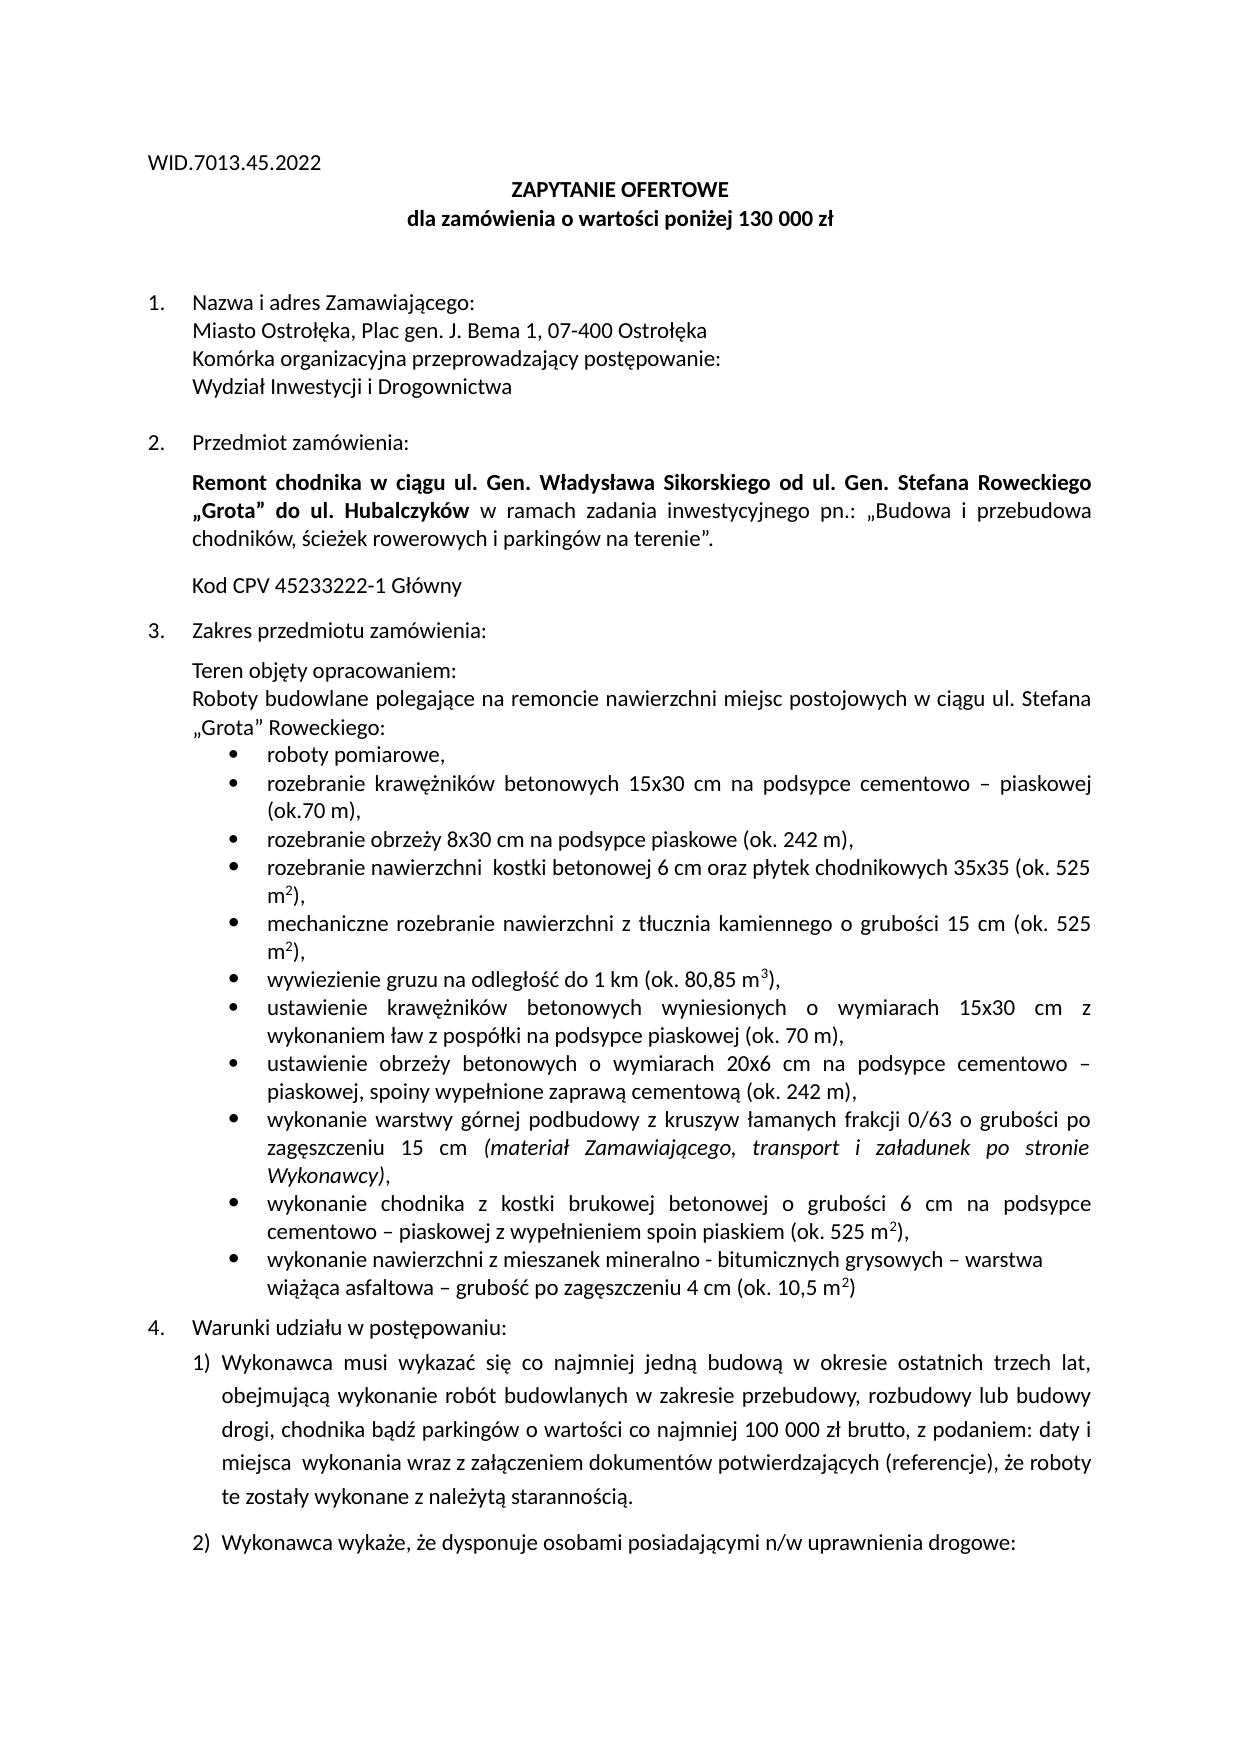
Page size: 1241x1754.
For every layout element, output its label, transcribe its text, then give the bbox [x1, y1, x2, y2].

text Teren objęty opracowaniem: [192, 657, 1093, 684]
text dla zamówienia o wartości poniżej 130 000 zł [148, 204, 1093, 232]
list wykonanie chodnika z kostki brukowej betonowej o grubości 6 cm na podsypce cementowo – piaskowej z wypełnieniem spoin piaskiem (ok. 525 m2), [229, 1189, 1093, 1245]
list roboty pomiarowe, [229, 741, 1093, 769]
text Remont chodnika w ciągu ul. Gen. Władysława Sikorskiego od ul. Gen. Stefana Roweckiego „Grota” do ul. Hubalczyków w ramach zadania inwestycyjnego pn.: „Budowa i przebudowa chodników, ścieżek rowerowych i parkingów na terenie”. [192, 468, 1093, 552]
list Zakres przedmiotu zamówienia: [148, 617, 1093, 645]
list Przedmiot zamówienia: [148, 428, 1093, 456]
list wywiezienie gruzu na odległość do 1 km (ok. 80,85 m3), [229, 965, 1093, 993]
list rozebranie nawierzchni kostki betonowej 6 cm oraz płytek chodnikowych 35x35 (ok. 525 m2), [229, 853, 1093, 909]
text Miasto Ostrołęka, Plac gen. J. Bema 1, 07-400 Ostrołęka [192, 316, 1093, 344]
text Roboty budowlane polegające na remoncie nawierzchni miejsc postojowych w ciągu ul. Stefana „Grota” Roweckiego: [192, 684, 1093, 741]
list Nazwa i adres Zamawiającego: [148, 288, 1093, 316]
list wykonanie warstwy górnej podbudowy z kruszyw łamanych frakcji 0/63 o grubości po zagęszczeniu 15 cm (materiał Zamawiającego, transport i załadunek po stronie Wykonawcy), [229, 1105, 1093, 1189]
list rozebranie krawężników betonowych 15x30 cm na podsypce cementowo – piaskowej (ok.70 m), [229, 769, 1093, 825]
list rozebranie obrzeży 8x30 cm na podsypce piaskowe (ok. 242 m), [229, 825, 1093, 853]
list wykonanie nawierzchni z mieszanek mineralno - bitumicznych grysowych – warstwa wiążąca asfaltowa – grubość po zagęszczeniu 4 cm (ok. 10,5 m2) [229, 1245, 1093, 1301]
text Wydział Inwestycji i Drogownictwa [192, 372, 1093, 400]
text Komórka organizacyjna przeprowadzający postępowanie: [192, 344, 1093, 372]
text Kod CPV 45233222-1 Główny [192, 571, 1093, 599]
list Wykonawca wykaże, że dysponuje osobami posiadającymi n/w uprawnienia drogowe: [192, 1528, 1093, 1556]
list mechaniczne rozebranie nawierzchni z tłucznia kamiennego o grubości 15 cm (ok. 525 m2), [229, 909, 1093, 965]
list Wykonawca musi wykazać się co najmniej jedną budową w okresie ostatnich trzech lat, obejmującą wykonanie robót budowlanych w zakresie przebudowy, rozbudowy lub budowy drogi, chodnika bądź parkingów o wartości co najmniej 100 000 zł brutto, z podaniem: daty i miejsca wykonania wraz z załączeniem dokumentów potwierdzających (referencje), że roboty te zostały wykonane z należytą starannością. [192, 1348, 1093, 1510]
list ustawienie obrzeży betonowych o wymiarach 20x6 cm na podsypce cementowo – piaskowej, spoiny wypełnione zaprawą cementową (ok. 242 m), [229, 1049, 1093, 1105]
text ZAPYTANIE OFERTOWE [148, 176, 1093, 204]
list ustawienie krawężników betonowych wyniesionych o wymiarach 15x30 cm z wykonaniem ław z pospółki na podsypce piaskowej (ok. 70 m), [229, 993, 1093, 1049]
text WID.7013.45.2022 [148, 148, 1093, 176]
list Warunki udziału w postępowaniu: [148, 1313, 1093, 1342]
